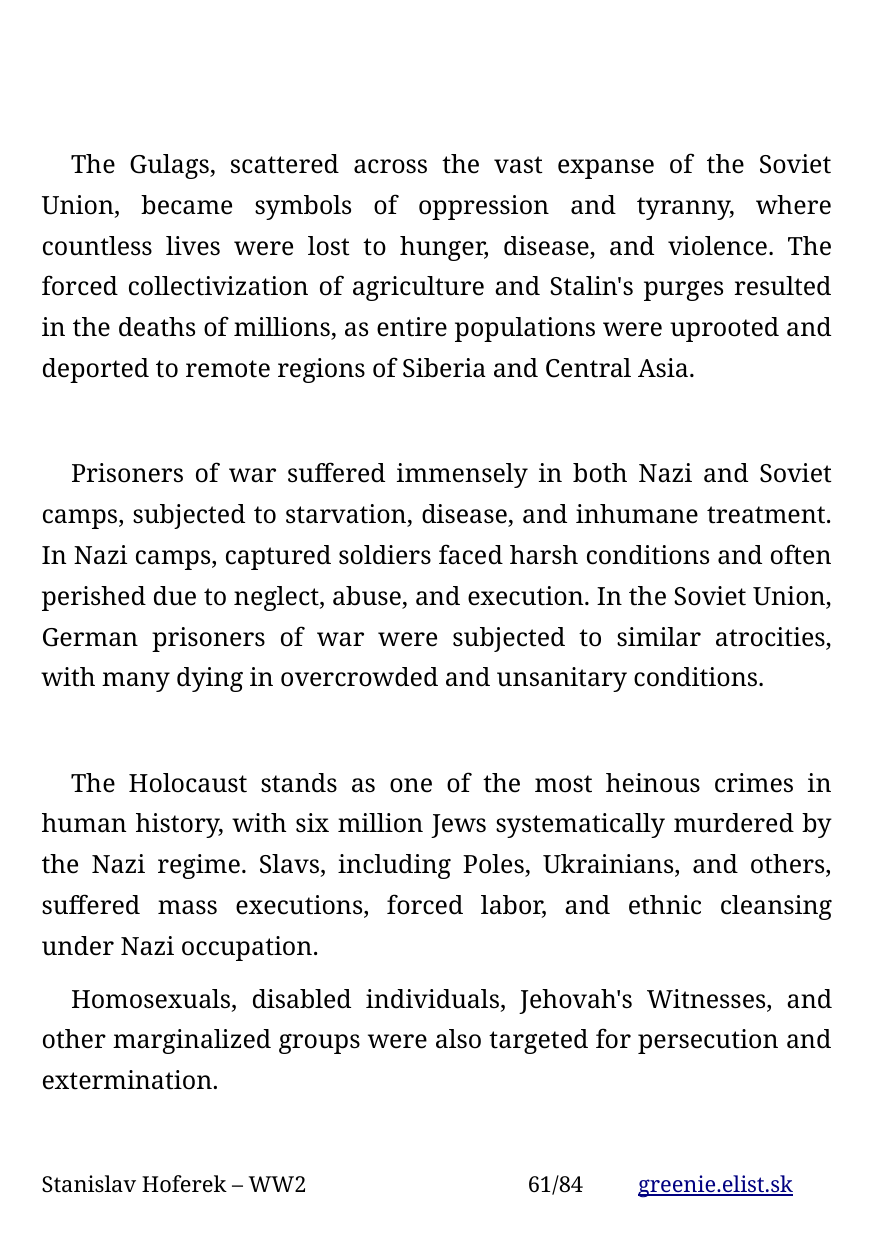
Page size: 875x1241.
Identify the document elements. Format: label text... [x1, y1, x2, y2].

text The Gulags, scattered across the vast expanse of the Soviet Union, became symbols of oppression and tyranny, where countless lives were lost to hunger, disease, and violence. The forced collectivization of agriculture and Stalin's purges resulted in the deaths of millions, as entire populations were uprooted and deported to remote regions of Siberia and Central Asia. [41, 147, 833, 385]
text The Holocaust stands as one of the most heinous crimes in human history, with six million Jews systematically murdered by the Nazi regime. Slavs, including Poles, Ukrainians, and others, suffered mass executions, forced labor, and ethnic cleansing under Nazi occupation. [41, 765, 833, 963]
text Homosexuals, disabled individuals, Jehovah's Witnesses, and other marginalized groups were also targeted for persecution and extermination. [41, 981, 833, 1097]
text Prisoners of war suffered immensely in both Nazi and Soviet camps, subjected to starvation, disease, and inhumane treatment. In Nazi camps, captured soldiers faced harsh conditions and often perished due to neglect, abuse, and execution. In the Soviet Union, German prisoners of war were subjected to similar atrocities, with many dying in overcrowded and unsanitary conditions. [41, 456, 833, 694]
